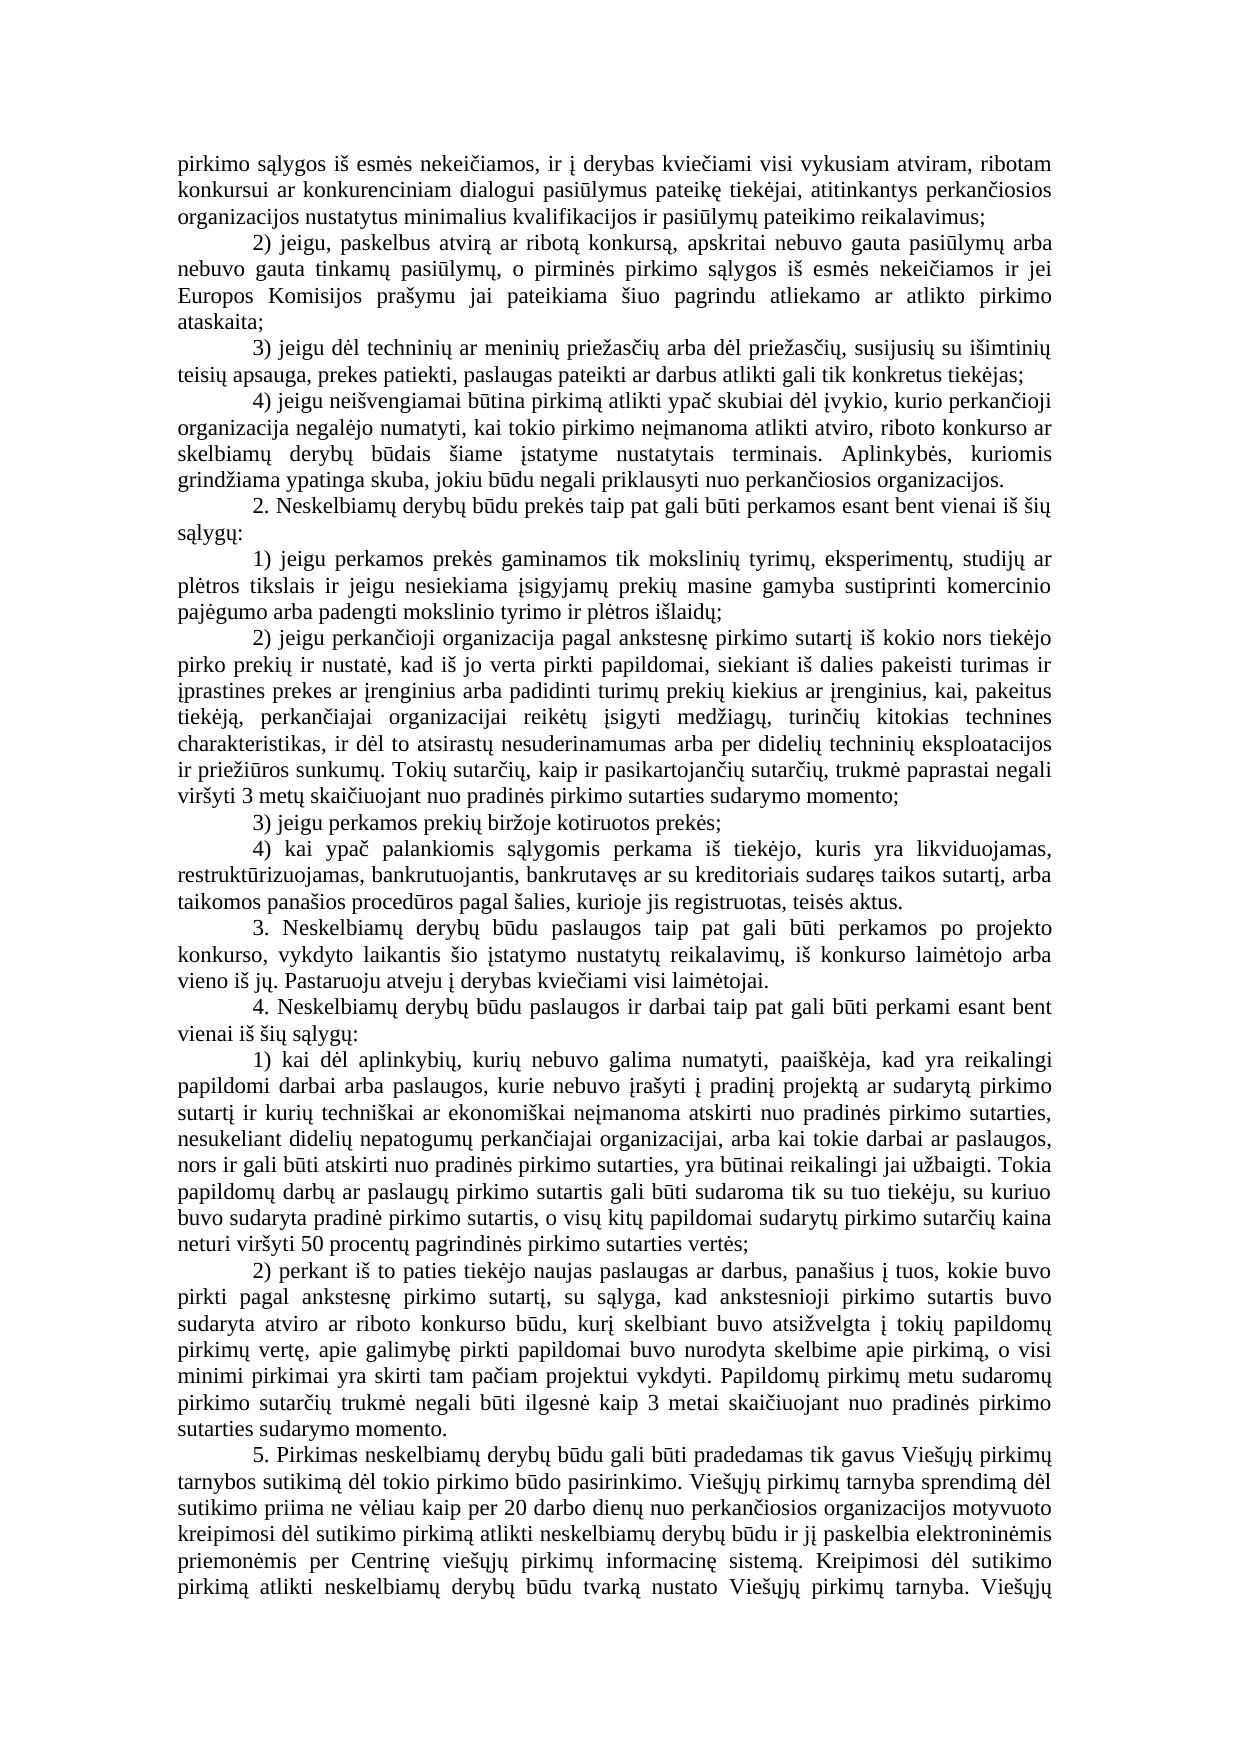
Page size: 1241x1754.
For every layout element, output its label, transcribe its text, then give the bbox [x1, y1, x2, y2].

text 2. Neskelbiamų derybų būdu prekės taip pat gali būti perkamos esant bent vienai iš šių sąlygų: [177, 493, 1053, 545]
text 4) jeigu neišvengiamai būtina pirkimą atlikti ypač skubiai dėl įvykio, kurio perkančioji organizacija negalėjo numatyti, kai tokio pirkimo neįmanoma atlikti atviro, riboto konkurso ar skelbiamų derybų būdais šiame įstatyme nustatytais terminais. Aplinkybės, kuriomis grindžiama ypatinga skuba, jokiu būdu negali priklausyti nuo perkančiosios organizacijos. [177, 387, 1053, 493]
text 2) perkant iš to paties tiekėjo naujas paslaugas ar darbus, panašius į tuos, kokie buvo pirkti pagal ankstesnę pirkimo sutartį, su sąlyga, kad ankstesnioji pirkimo sutartis buvo sudaryta atviro ar riboto konkurso būdu, kurį skelbiant buvo atsižvelgta į tokių papildomų pirkimų vertę, apie galimybę pirkti papildomai buvo nurodyta skelbime apie pirkimą, o visi minimi pirkimai yra skirti tam pačiam projektui vykdyti. Papildomų pirkimų metu sudaromų pirkimo sutarčių trukmė negali būti ilgesnė kaip 3 metai skaičiuojant nuo pradinės pirkimo sutarties sudarymo momento. [177, 1257, 1053, 1441]
text 3) jeigu perkamos prekių biržoje kotiruotos prekės; [177, 809, 1053, 835]
text pirkimo sąlygos iš esmės nekeičiamos, ir į derybas kviečiami visi vykusiam atviram, ribotam konkursui ar konkurenciniam dialogui pasiūlymus pateikę tiekėjai, atitinkantys perkančiosios organizacijos nustatytus minimalius kvalifikacijos ir pasiūlymų pateikimo reikalavimus; [177, 150, 1053, 229]
text 4) kai ypač palankiomis sąlygomis perkama iš tiekėjo, kuris yra likviduojamas, restruktūrizuojamas, bankrutuojantis, bankrutavęs ar su kreditoriais sudaręs taikos sutartį, arba taikomos panašios procedūros pagal šalies, kurioje jis registruotas, teisės aktus. [177, 835, 1053, 914]
text 1) kai dėl aplinkybių, kurių nebuvo galima numatyti, paaiškėja, kad yra reikalingi papildomi darbai arba paslaugos, kurie nebuvo įrašyti į pradinį projektą ar sudarytą pirkimo sutartį ir kurių techniškai ar ekonomiškai neįmanoma atskirti nuo pradinės pirkimo sutarties, nesukeliant didelių nepatogumų perkančiajai organizacijai, arba kai tokie darbai ar paslaugos, nors ir gali būti atskirti nuo pradinės pirkimo sutarties, yra būtinai reikalingi jai užbaigti. Tokia papildomų darbų ar paslaugų pirkimo sutartis gali būti sudaroma tik su tuo tiekėju, su kuriuo buvo sudaryta pradinė pirkimo sutartis, o visų kitų papildomai sudarytų pirkimo sutarčių kaina neturi viršyti 50 procentų pagrindinės pirkimo sutarties vertės; [177, 1046, 1053, 1257]
text 4. Neskelbiamų derybų būdu paslaugos ir darbai taip pat gali būti perkami esant bent vienai iš šių sąlygų: [177, 993, 1053, 1046]
text 3) jeigu dėl techninių ar meninių priežasčių arba dėl priežasčių, susijusių su išimtinių teisių apsauga, prekes patiekti, paslaugas pateikti ar darbus atlikti gali tik konkretus tiekėjas; [177, 334, 1053, 387]
text 3. Neskelbiamų derybų būdu paslaugos taip pat gali būti perkamos po projekto konkurso, vykdyto laikantis šio įstatymo nustatytų reikalavimų, iš konkurso laimėtojo arba vieno iš jų. Pastaruoju atveju į derybas kviečiami visi laimėtojai. [177, 914, 1053, 993]
text 2) jeigu perkančioji organizacija pagal ankstesnę pirkimo sutartį iš kokio nors tiekėjo pirko prekių ir nustatė, kad iš jo verta pirkti papildomai, siekiant iš dalies pakeisti turimas ir įprastines prekes ar įrenginius arba padidinti turimų prekių kiekius ar įrenginius, kai, pakeitus tiekėją, perkančiajai organizacijai reikėtų įsigyti medžiagų, turinčių kitokias technines charakteristikas, ir dėl to atsirastų nesuderinamumas arba per didelių techninių eksploatacijos ir priežiūros sunkumų. Tokių sutarčių, kaip ir pasikartojančių sutarčių, trukmė paprastai negali viršyti 3 metų skaičiuojant nuo pradinės pirkimo sutarties sudarymo momento; [177, 624, 1053, 809]
text 1) jeigu perkamos prekės gaminamos tik mokslinių tyrimų, eksperimentų, studijų ar plėtros tikslais ir jeigu nesiekiama įsigyjamų prekių masine gamyba sustiprinti komercinio pajėgumo arba padengti mokslinio tyrimo ir plėtros išlaidų; [177, 545, 1053, 624]
text 2) jeigu, paskelbus atvirą ar ribotą konkursą, apskritai nebuvo gauta pasiūlymų arba nebuvo gauta tinkamų pasiūlymų, o pirminės pirkimo sąlygos iš esmės nekeičiamos ir jei Europos Komisijos prašymu jai pateikiama šiuo pagrindu atliekamo ar atlikto pirkimo ataskaita; [177, 229, 1053, 334]
text 5. Pirkimas neskelbiamų derybų būdu gali būti pradedamas tik gavus Viešųjų pirkimų tarnybos sutikimą dėl tokio pirkimo būdo pasirinkimo. Viešųjų pirkimų tarnyba sprendimą dėl sutikimo priima ne vėliau kaip per 20 darbo dienų nuo perkančiosios organizacijos motyvuoto kreipimosi dėl sutikimo pirkimą atlikti neskelbiamų derybų būdu ir jį paskelbia elektroninėmis priemonėmis per Centrinę viešųjų pirkimų informacinę sistemą. Kreipimosi dėl sutikimo pirkimą atlikti neskelbiamų derybų būdu tvarką nustato Viešųjų pirkimų tarnyba. Viešųjų [177, 1441, 1053, 1599]
